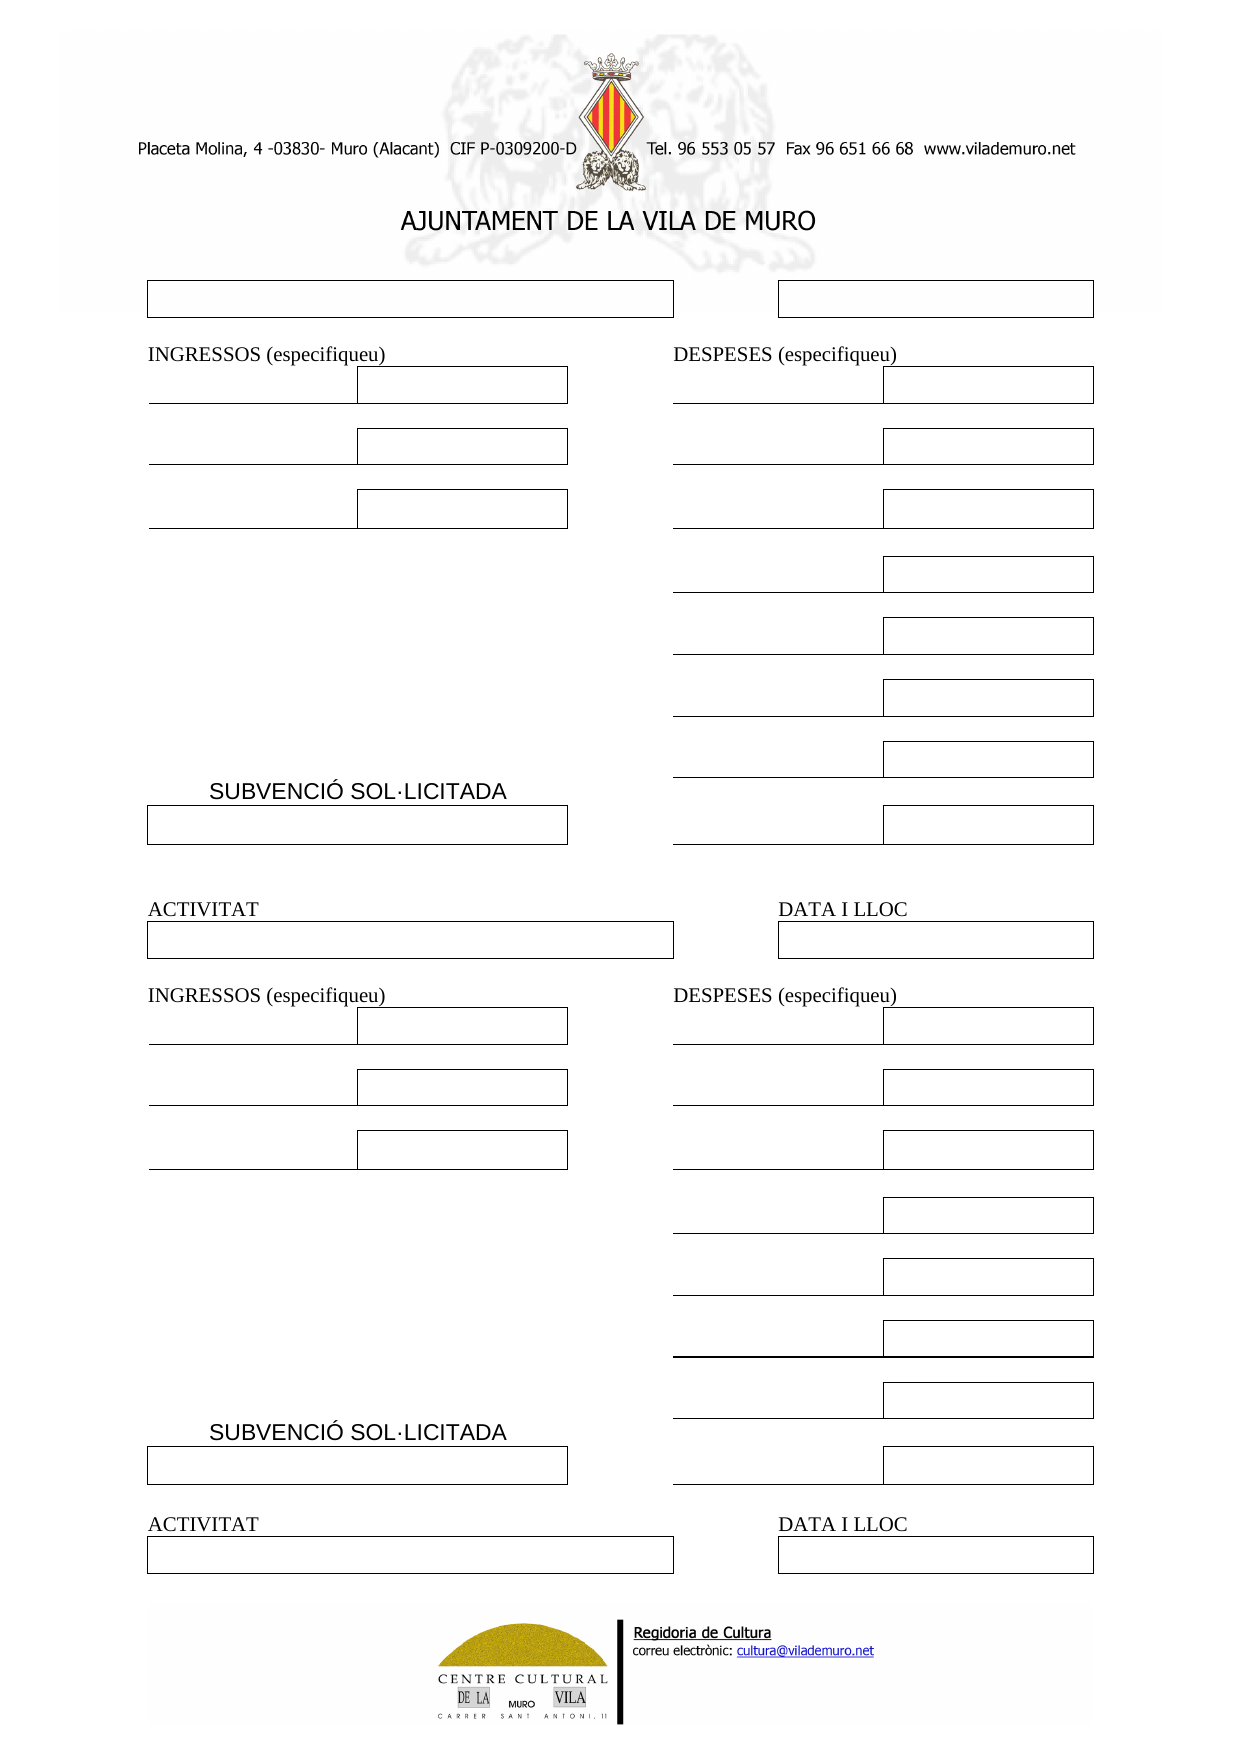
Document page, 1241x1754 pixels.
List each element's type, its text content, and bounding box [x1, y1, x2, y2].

table_cell [253, 404, 358, 428]
table_cell [148, 404, 253, 428]
table_cell [148, 592, 253, 617]
table_cell [673, 317, 778, 342]
table_cell [884, 1008, 1093, 1043]
table_cell [673, 741, 883, 777]
table_cell DESPESES (especifiqueu) [673, 983, 1093, 1007]
table_cell [358, 1197, 463, 1233]
table_cell [883, 1045, 988, 1069]
table_cell [988, 1419, 1093, 1446]
table_cell INGRESSOS (especifiqueu) [148, 983, 568, 1007]
table_cell [148, 318, 253, 342]
table_cell [568, 528, 673, 556]
table_cell [673, 465, 778, 489]
table_cell [778, 1574, 883, 1597]
table_cell [358, 367, 567, 403]
table_cell [883, 778, 988, 804]
table_cell [988, 318, 1093, 342]
table_cell [673, 366, 883, 403]
table_cell [673, 778, 778, 804]
table_cell [463, 592, 568, 617]
table_cell [568, 464, 673, 489]
table_cell [358, 1131, 567, 1169]
table_cell [673, 1045, 778, 1069]
table_cell [148, 556, 253, 592]
table_cell [148, 312, 673, 317]
table_cell [674, 312, 778, 317]
table_cell [358, 1356, 463, 1382]
table_cell [358, 716, 463, 741]
table_cell [358, 556, 463, 592]
table_header [673, 897, 778, 921]
table_cell [778, 959, 883, 983]
table_cell [463, 529, 568, 556]
table_cell [883, 1358, 988, 1382]
table_cell DESPESES (especifiqueu) [673, 342, 1093, 366]
table_cell [568, 983, 673, 1007]
table_cell [253, 654, 358, 679]
table_cell [463, 716, 568, 741]
picture [779, 281, 1093, 312]
table_cell [568, 617, 673, 654]
table_cell [778, 1358, 883, 1382]
table_cell [148, 366, 357, 403]
table_cell [358, 429, 567, 464]
table_cell [358, 654, 463, 679]
table_cell [568, 428, 673, 464]
table_cell [673, 1296, 778, 1320]
table_cell [463, 959, 568, 983]
table_cell [148, 1045, 253, 1069]
table_cell SUBVENCIÓ SOL·LICITADA [148, 1418, 568, 1446]
table_cell [253, 1045, 358, 1069]
table_cell [988, 465, 1093, 489]
table_cell [148, 1258, 253, 1295]
table_cell [148, 741, 253, 777]
table_cell [568, 654, 673, 679]
table_header DATA I LLOC [778, 1512, 1093, 1536]
table_cell [253, 465, 358, 489]
table_cell [883, 404, 988, 428]
table_cell [883, 1419, 988, 1446]
table_cell [253, 716, 358, 741]
table_cell [674, 921, 778, 958]
table_cell [148, 716, 253, 741]
table_cell [778, 404, 883, 428]
table_cell [358, 1295, 463, 1320]
table_cell [883, 655, 988, 679]
table_cell [884, 367, 1093, 403]
table_cell [253, 556, 358, 592]
table_cell [568, 1105, 673, 1130]
table_cell [778, 593, 883, 617]
table_cell [884, 618, 1093, 654]
table_cell [253, 1170, 358, 1197]
table_cell [988, 593, 1093, 617]
table_cell [148, 1069, 357, 1105]
table_cell [673, 1446, 883, 1484]
table_cell [148, 1574, 253, 1597]
table_cell [883, 1296, 988, 1320]
table_cell [568, 1295, 673, 1320]
table_cell [253, 592, 358, 617]
table_cell [779, 1537, 1093, 1572]
table_cell [148, 1007, 357, 1043]
table_cell [673, 1106, 778, 1130]
table_cell [253, 1106, 358, 1130]
table_cell [358, 1320, 463, 1356]
table_cell [779, 922, 1093, 958]
table_cell [358, 1008, 567, 1043]
table_cell [988, 959, 1093, 983]
table_cell [148, 1447, 567, 1484]
table_cell [148, 617, 253, 654]
table_cell [884, 557, 1093, 592]
table_cell [673, 1382, 883, 1418]
table_header [673, 1512, 778, 1536]
table_cell [253, 318, 358, 342]
table_cell [673, 1234, 778, 1258]
table_cell [568, 1233, 673, 1258]
table_cell [463, 1197, 568, 1233]
table_cell [253, 1382, 358, 1418]
table_header ACTIVITAT [148, 1512, 673, 1536]
table_cell [253, 1233, 358, 1258]
table_cell [358, 679, 463, 716]
table_cell [884, 1131, 1093, 1169]
table_cell [988, 1106, 1093, 1130]
table_cell [253, 1197, 358, 1233]
table_cell INGRESSOS (especifiqueu) [148, 342, 568, 366]
table_cell [673, 1197, 883, 1233]
table_cell [463, 617, 568, 654]
table_cell [358, 490, 567, 528]
table_cell [358, 318, 463, 342]
table_cell [568, 1574, 673, 1597]
table_cell [988, 1358, 1093, 1382]
table_cell [358, 1170, 463, 1197]
table_cell [673, 529, 778, 556]
table_cell [253, 679, 358, 716]
table_cell [568, 403, 673, 428]
table_cell [463, 654, 568, 679]
table_cell [778, 1045, 883, 1069]
table_cell [673, 404, 778, 428]
table_cell [568, 1418, 673, 1446]
table_cell [883, 1106, 988, 1130]
table_cell [883, 1574, 988, 1597]
table_cell [148, 654, 253, 679]
table_cell [253, 1258, 358, 1295]
table_cell [779, 312, 1093, 317]
table_cell [568, 1382, 673, 1418]
table_cell [674, 1536, 778, 1572]
table_cell [673, 1320, 883, 1356]
table_cell [884, 490, 1093, 528]
table_cell [778, 465, 883, 489]
table_cell [568, 1197, 673, 1233]
table_cell [568, 1258, 673, 1295]
table_cell [358, 741, 463, 777]
table_cell [568, 1320, 673, 1356]
table_cell [148, 922, 673, 958]
table_cell [463, 318, 568, 342]
table_cell [568, 366, 673, 403]
table_cell [673, 805, 883, 843]
table_cell [673, 1130, 883, 1169]
table_cell [463, 741, 568, 777]
table_cell [568, 1007, 673, 1043]
table_cell [673, 489, 883, 528]
table_cell [568, 1446, 673, 1484]
table_cell [884, 680, 1093, 716]
table_cell [673, 1573, 778, 1597]
table_cell [148, 1320, 253, 1356]
table_cell [358, 1233, 463, 1258]
table_cell [568, 959, 673, 983]
table_cell [568, 679, 673, 716]
table_cell [358, 1070, 567, 1105]
table_cell [148, 1356, 253, 1382]
table_cell [988, 1296, 1093, 1320]
table_cell [673, 1419, 778, 1446]
table_cell [253, 617, 358, 654]
table_cell [778, 1170, 883, 1197]
table_cell [778, 778, 883, 804]
table_cell [358, 404, 463, 428]
table_cell [148, 489, 357, 528]
table_cell [778, 529, 883, 556]
table_cell [148, 1537, 673, 1572]
table_cell [148, 465, 253, 489]
table_cell [883, 593, 988, 617]
table_cell [148, 1170, 253, 1197]
table_cell [148, 806, 567, 843]
table_cell [463, 1258, 568, 1295]
table_cell [778, 1106, 883, 1130]
table_cell [358, 1106, 463, 1130]
table_cell [568, 805, 673, 843]
table_cell [884, 1198, 1093, 1233]
table_cell [884, 1070, 1093, 1105]
table_cell [148, 428, 357, 464]
table_cell [253, 959, 358, 983]
table_cell [673, 617, 883, 654]
table_cell [673, 1170, 778, 1197]
table_cell [884, 1383, 1093, 1418]
table_cell [673, 428, 883, 464]
table_cell [988, 1234, 1093, 1258]
table_cell [988, 1045, 1093, 1069]
picture [63, 31, 1159, 312]
table_cell [463, 1356, 568, 1382]
table_cell [568, 489, 673, 528]
table_cell [253, 1356, 358, 1382]
table_cell [253, 1574, 358, 1597]
table_cell [988, 1574, 1093, 1597]
table_cell SUBVENCIÓ SOL·LICITADA [148, 777, 568, 804]
table_cell [988, 404, 1093, 428]
table_cell [568, 592, 673, 617]
table_cell [148, 1130, 357, 1169]
table_cell [673, 679, 883, 716]
table_cell [883, 1234, 988, 1258]
table_cell [988, 778, 1093, 804]
table_cell [358, 529, 463, 556]
table_cell [884, 429, 1093, 464]
table_cell [778, 1296, 883, 1320]
table_cell [463, 465, 568, 489]
table_cell [673, 655, 778, 679]
table_cell [673, 1358, 778, 1382]
table_cell [463, 1574, 568, 1597]
table_cell [253, 741, 358, 777]
table_cell [568, 1044, 673, 1069]
table_cell [883, 959, 988, 983]
table_cell [358, 1045, 463, 1069]
table_cell [568, 1356, 673, 1382]
table_cell [148, 1197, 253, 1233]
table_cell [568, 1069, 673, 1105]
table_cell [883, 717, 988, 741]
table_cell [148, 959, 253, 983]
table_cell [778, 318, 883, 342]
table_cell [988, 717, 1093, 741]
table_cell [148, 679, 253, 716]
table_cell [988, 1170, 1093, 1197]
table_cell [883, 465, 988, 489]
table_cell [463, 1320, 568, 1356]
table_header ACTIVITAT [148, 897, 673, 921]
table_cell [463, 1233, 568, 1258]
table_cell [884, 742, 1093, 777]
table_cell [673, 1069, 883, 1105]
table_header DATA I LLOC [778, 897, 1093, 921]
table_cell [358, 465, 463, 489]
table_cell [463, 1170, 568, 1197]
table_cell [148, 1295, 253, 1320]
table_cell [568, 741, 673, 777]
table_cell [673, 1007, 883, 1043]
picture [148, 281, 673, 312]
table_cell [463, 404, 568, 428]
table_cell [148, 1106, 253, 1130]
table_cell [883, 1170, 988, 1197]
table_cell [778, 1419, 883, 1446]
table_cell [463, 1295, 568, 1320]
table_cell [778, 1234, 883, 1258]
table_cell [988, 529, 1093, 556]
table_cell [568, 716, 673, 741]
table_cell [253, 529, 358, 556]
picture [151, 1602, 1088, 1725]
table_cell [673, 556, 883, 592]
table_cell [884, 1447, 1093, 1484]
table_cell [883, 318, 988, 342]
table_cell [568, 318, 673, 342]
table_cell [884, 806, 1093, 843]
table_cell [463, 679, 568, 716]
table_cell [568, 1130, 673, 1169]
table_cell [358, 1258, 463, 1295]
table_cell [884, 1259, 1093, 1295]
table_cell [463, 1382, 568, 1418]
table_cell [463, 1106, 568, 1130]
table_cell [253, 1320, 358, 1356]
table_cell [358, 1574, 463, 1597]
table_cell [673, 958, 778, 983]
table_cell [673, 717, 778, 741]
table_cell [673, 1258, 883, 1295]
table_cell [148, 1382, 253, 1418]
table_cell [358, 959, 463, 983]
table_cell [568, 556, 673, 592]
table_cell [568, 342, 673, 366]
table_cell [358, 617, 463, 654]
table_cell [568, 1169, 673, 1197]
table_cell [358, 592, 463, 617]
table_cell [884, 1321, 1093, 1356]
table_cell [463, 1045, 568, 1069]
table_cell [253, 1295, 358, 1320]
table_cell [988, 655, 1093, 679]
table_cell [358, 1382, 463, 1418]
table_cell [148, 1233, 253, 1258]
table_cell [148, 529, 253, 556]
table_cell [463, 556, 568, 592]
table_cell [883, 529, 988, 556]
table_cell [673, 593, 778, 617]
table_cell [778, 655, 883, 679]
table_cell [778, 717, 883, 741]
table_cell [568, 777, 673, 804]
